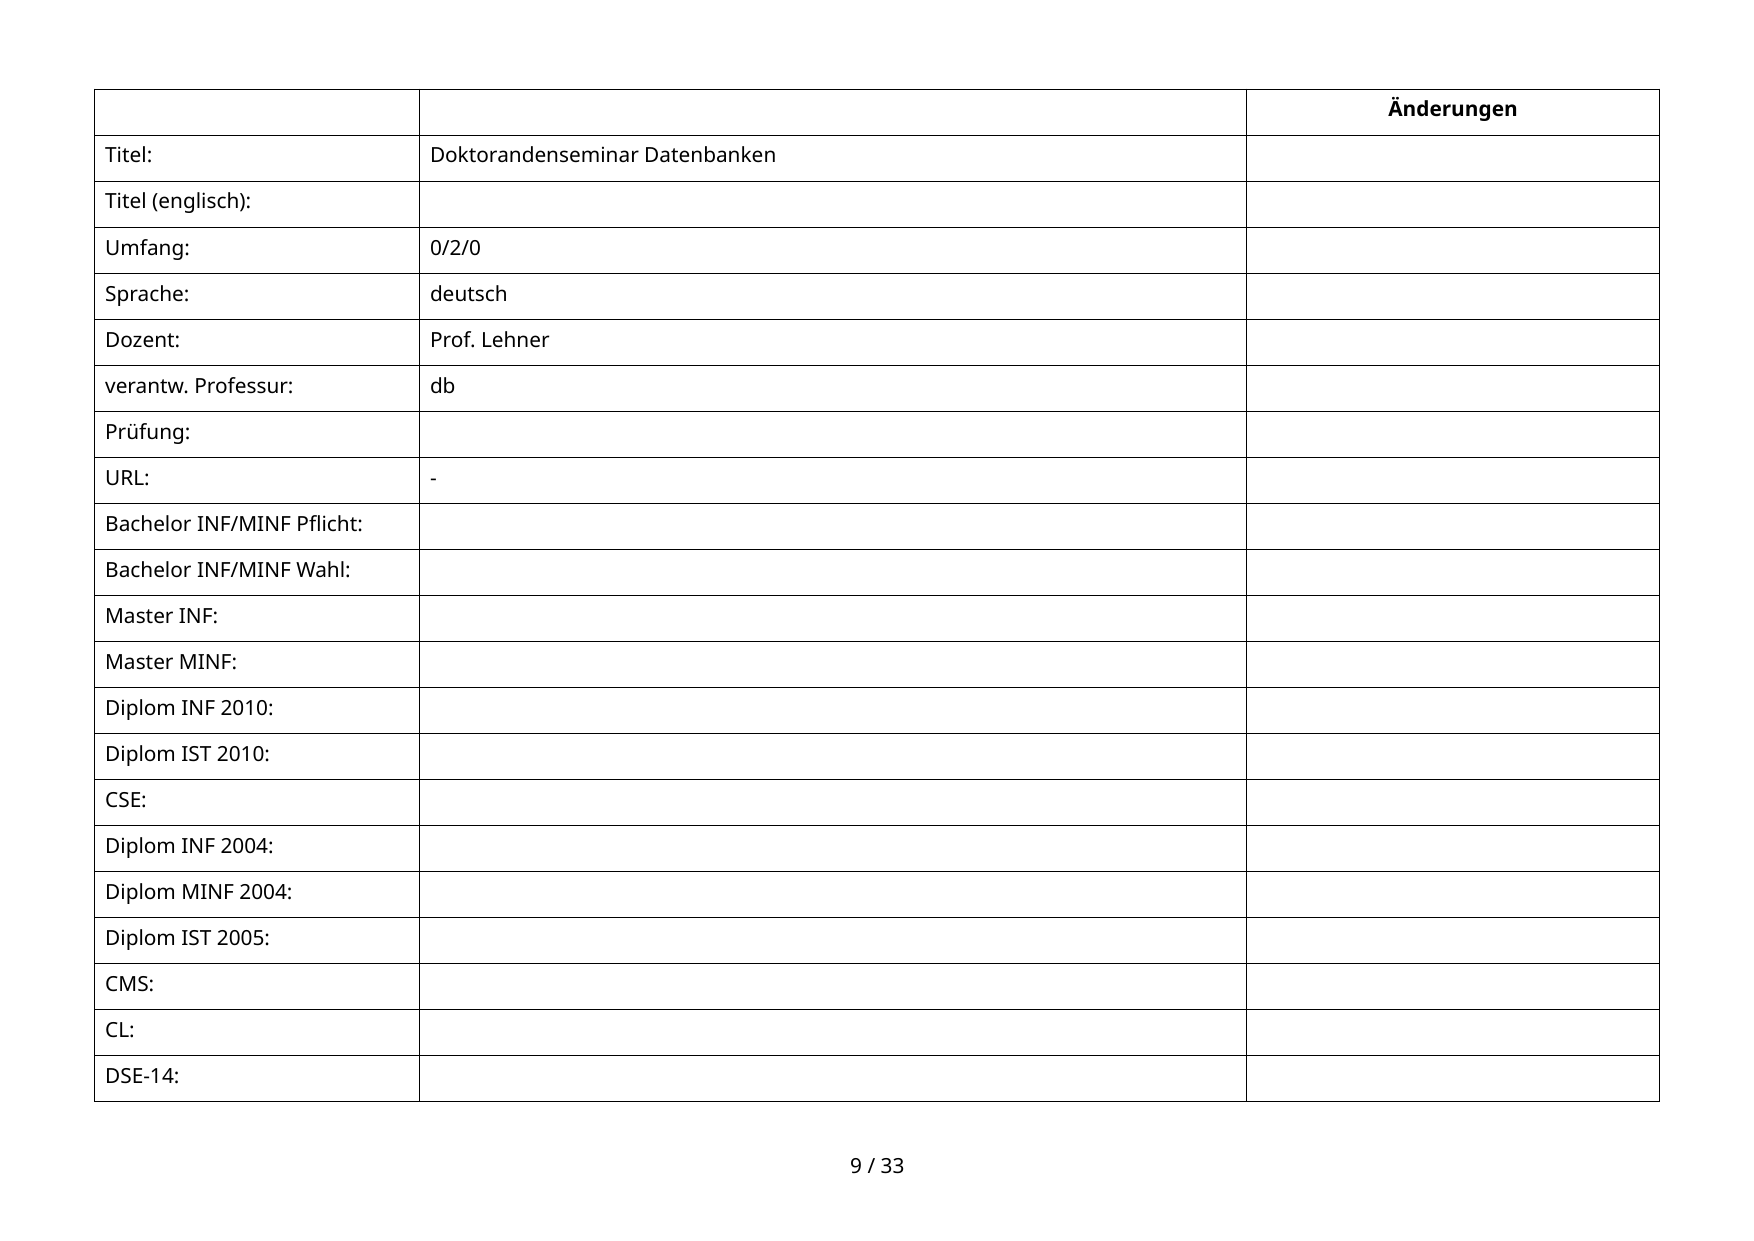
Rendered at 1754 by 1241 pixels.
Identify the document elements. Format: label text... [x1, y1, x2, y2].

table_cell [1247, 274, 1659, 319]
table_cell URL: [95, 458, 419, 503]
table_cell Sprache: [95, 274, 419, 319]
table_cell [1247, 320, 1659, 365]
table_cell [1247, 688, 1659, 733]
table_cell Master INF: [95, 596, 419, 641]
table_cell [1247, 734, 1659, 779]
table_cell [1247, 918, 1659, 963]
table_cell [420, 964, 1246, 1009]
table_cell Diplom IST 2010: [95, 734, 419, 779]
table_cell [420, 688, 1246, 733]
table_cell [420, 596, 1246, 641]
table_cell [1247, 642, 1659, 687]
table_cell 0/2/0 [420, 228, 1246, 273]
table_cell [420, 642, 1246, 687]
table_cell Master MINF: [95, 642, 419, 687]
table_cell Titel (englisch): [95, 182, 419, 227]
table_cell [1247, 136, 1659, 181]
table_cell [420, 412, 1246, 457]
table_cell [420, 1010, 1246, 1055]
table_cell [420, 826, 1246, 871]
table_cell Prof. Lehner [420, 320, 1246, 365]
table_cell [420, 734, 1246, 779]
table_cell [420, 550, 1246, 595]
table_cell deutsch [420, 274, 1246, 319]
table_cell CL: [95, 1010, 419, 1055]
table_cell Diplom INF 2004: [95, 826, 419, 871]
table_cell [1247, 1010, 1659, 1055]
table_cell [1247, 596, 1659, 641]
table_cell db [420, 366, 1246, 411]
table_cell DSE-14: [95, 1056, 419, 1101]
table_cell Titel: [95, 136, 419, 181]
table_cell Prüfung: [95, 412, 419, 457]
table_cell [420, 918, 1246, 963]
table_header [95, 90, 419, 134]
table_cell Dozent: [95, 320, 419, 365]
table_cell Umfang: [95, 228, 419, 273]
table_cell [420, 780, 1246, 825]
table_cell Diplom INF 2010: [95, 688, 419, 733]
table_cell Doktorandenseminar Datenbanken [420, 136, 1246, 181]
table_header Änderungen [1247, 90, 1659, 134]
table_cell [420, 872, 1246, 917]
table_cell Diplom IST 2005: [95, 918, 419, 963]
table_cell [420, 1056, 1246, 1101]
table_cell verantw. Professur: [95, 366, 419, 411]
table_cell Diplom MINF 2004: [95, 872, 419, 917]
table_cell - [420, 458, 1246, 503]
table_cell Bachelor INF/MINF Wahl: [95, 550, 419, 595]
table_cell CSE: [95, 780, 419, 825]
table_cell [1247, 872, 1659, 917]
table_cell Bachelor INF/MINF Pflicht: [95, 504, 419, 549]
table_cell CMS: [95, 964, 419, 1009]
table_cell [420, 504, 1246, 549]
table_cell [1247, 504, 1659, 549]
table_cell [1247, 182, 1659, 227]
table_cell [420, 182, 1246, 227]
table_cell [1247, 780, 1659, 825]
table_cell [1247, 826, 1659, 871]
table_cell [1247, 550, 1659, 595]
table_cell [1247, 228, 1659, 273]
table_cell [1247, 458, 1659, 503]
table_cell [1247, 1056, 1659, 1101]
table_cell [1247, 366, 1659, 411]
table_cell [1247, 964, 1659, 1009]
table_cell [1247, 412, 1659, 457]
table_header [420, 90, 1246, 134]
